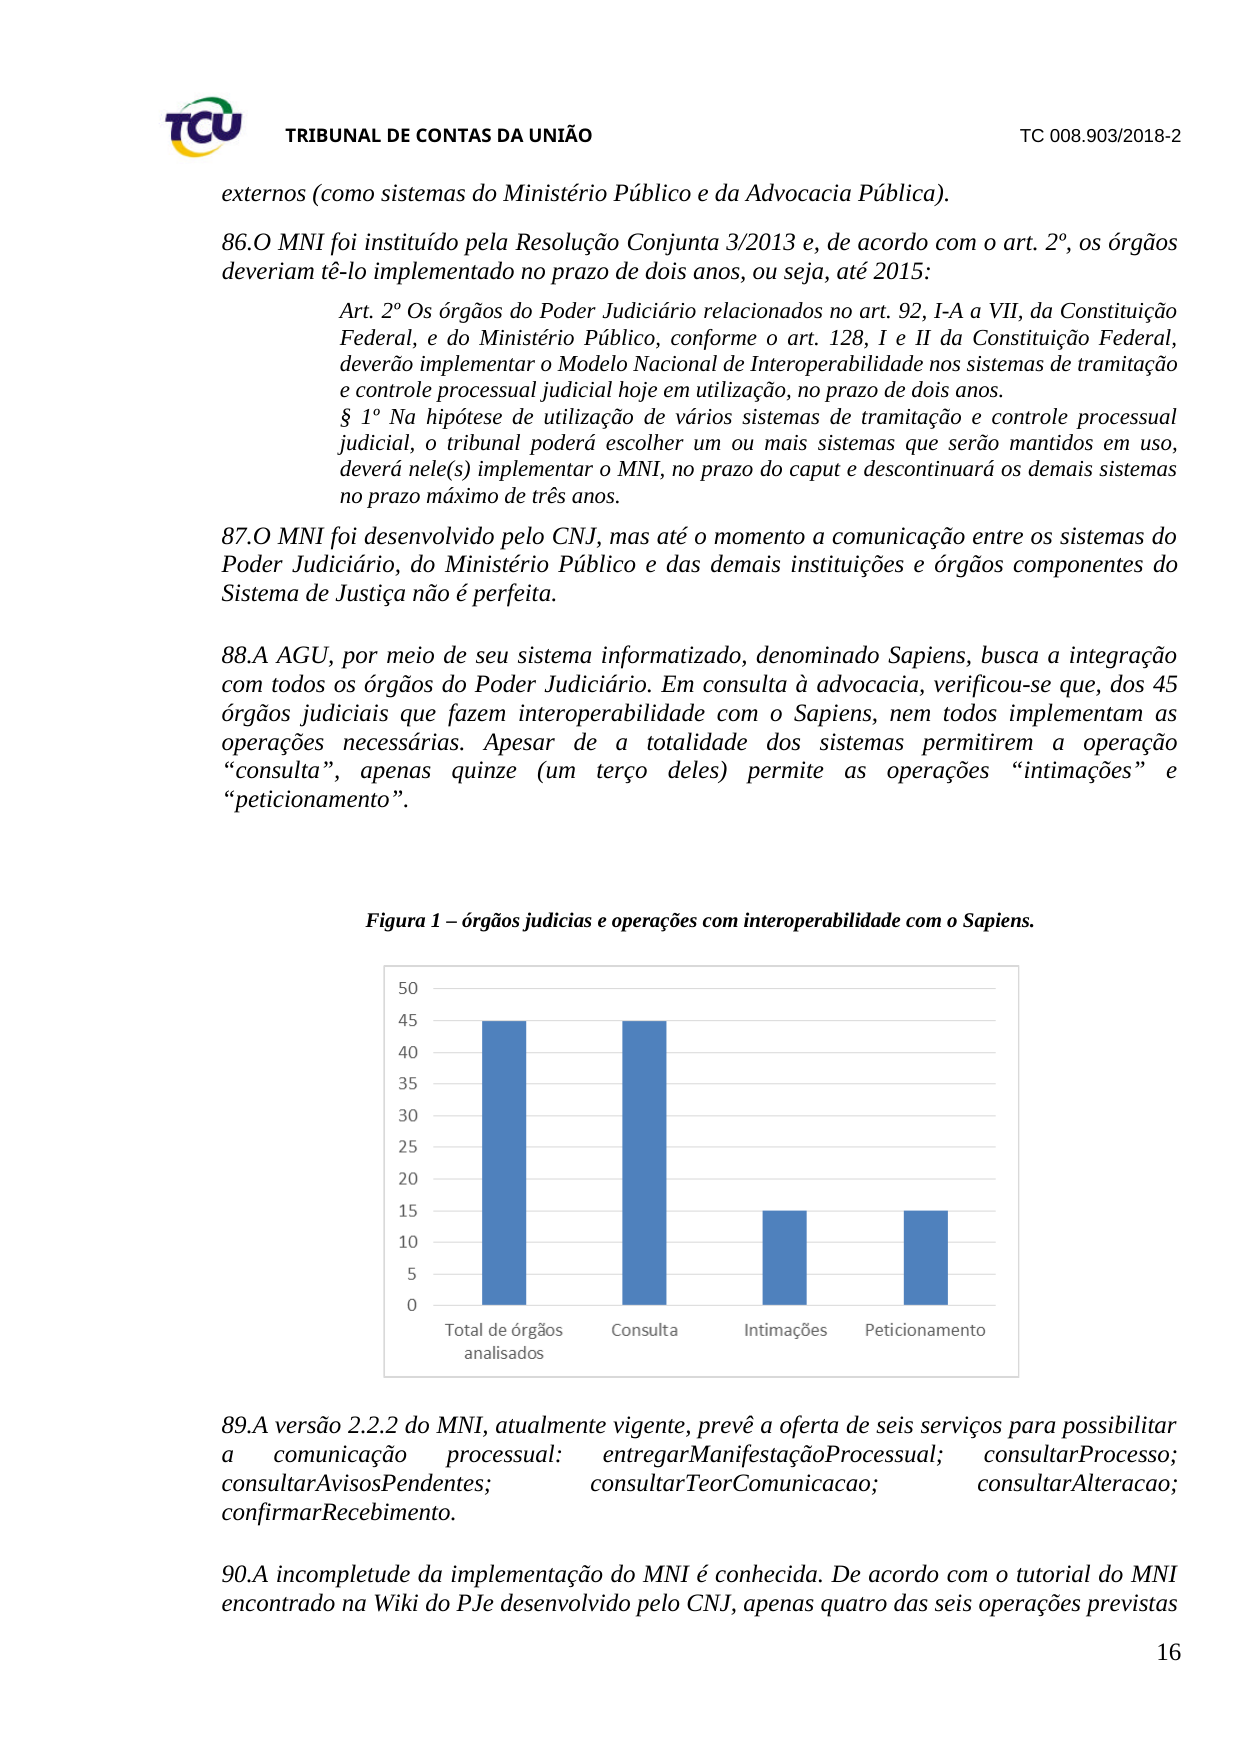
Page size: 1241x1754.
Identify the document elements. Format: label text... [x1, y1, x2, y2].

list A incompletude da implementação do MNI é conhecida. De acordo com o tutorial do MNI encontrado na Wiki do PJe desenvolvido pelo CNJ, apenas quatro das seis operações previstas [221, 1559, 1181, 1616]
list O MNI foi desenvolvido pelo CNJ, mas até o momento a comunicação entre os sistemas do Poder Judiciário, do Ministério Público e das demais instituições e órgãos componentes do Sistema de Justiça não é perfeita. [221, 521, 1181, 607]
list externos (como sistemas do Ministério Público e da Advocacia Pública). [221, 178, 1181, 207]
list A versão 2.2.2 do MNI, atualmente vigente, prevê a oferta de seis serviços para possibilitar a comunicação processual: entregarManifestaçãoProcessual; consultarProcesso; consultarAvisosPendentes; consultarTeorComunicacao; consultarAlteracao; confirmarRecebimento. [221, 1411, 1181, 1526]
text § 1º Na hipótese de utilização de vários sistemas de tramitação e controle processual judicial, o tribunal poderá escolher um ou mais sistemas que serão mantidos em uso, deverá nele(s) implementar o MNI, no prazo do caput e descontinuará os demais sistemas no prazo máximo de três anos. [339, 403, 1181, 508]
list O MNI foi instituído pela Resolução Conjunta 3/2013 e, de acordo com o art. 2º, os órgãos deveriam tê-lo implementado no prazo de dois anos, ou seja, até 2015: [222, 227, 1181, 285]
text Art. 2º Os órgãos do Poder Judiciário relacionados no art. 92, I-A a VII, da Constituição Federal, e do Ministério Público, conforme o art. 128, I e II da Constituição Federal, deverão implementar o Modelo Nacional de Interoperabilidade nos sistemas de tramitação e controle processual judicial hoje em utilização, no prazo de dois anos. [339, 297, 1181, 403]
text Figura 1 – órgãos judicias e operações com interoperabilidade com o Sapiens. [221, 908, 1181, 932]
list A AGU, por meio de seu sistema informatizado, denominado Sapiens, busca a integração com todos os órgãos do Poder Judiciário. Em consulta à advocacia, verificou-se que, dos 45 órgãos judiciais que fazem interoperabilidade com o Sapiens, nem todos implementam as operações necessárias. Apesar de a totalidade dos sistemas permitirem a operação “consulta”, apenas quinze (um terço deles) permite as operações “intimações” e “peticionamento”. [221, 640, 1181, 813]
